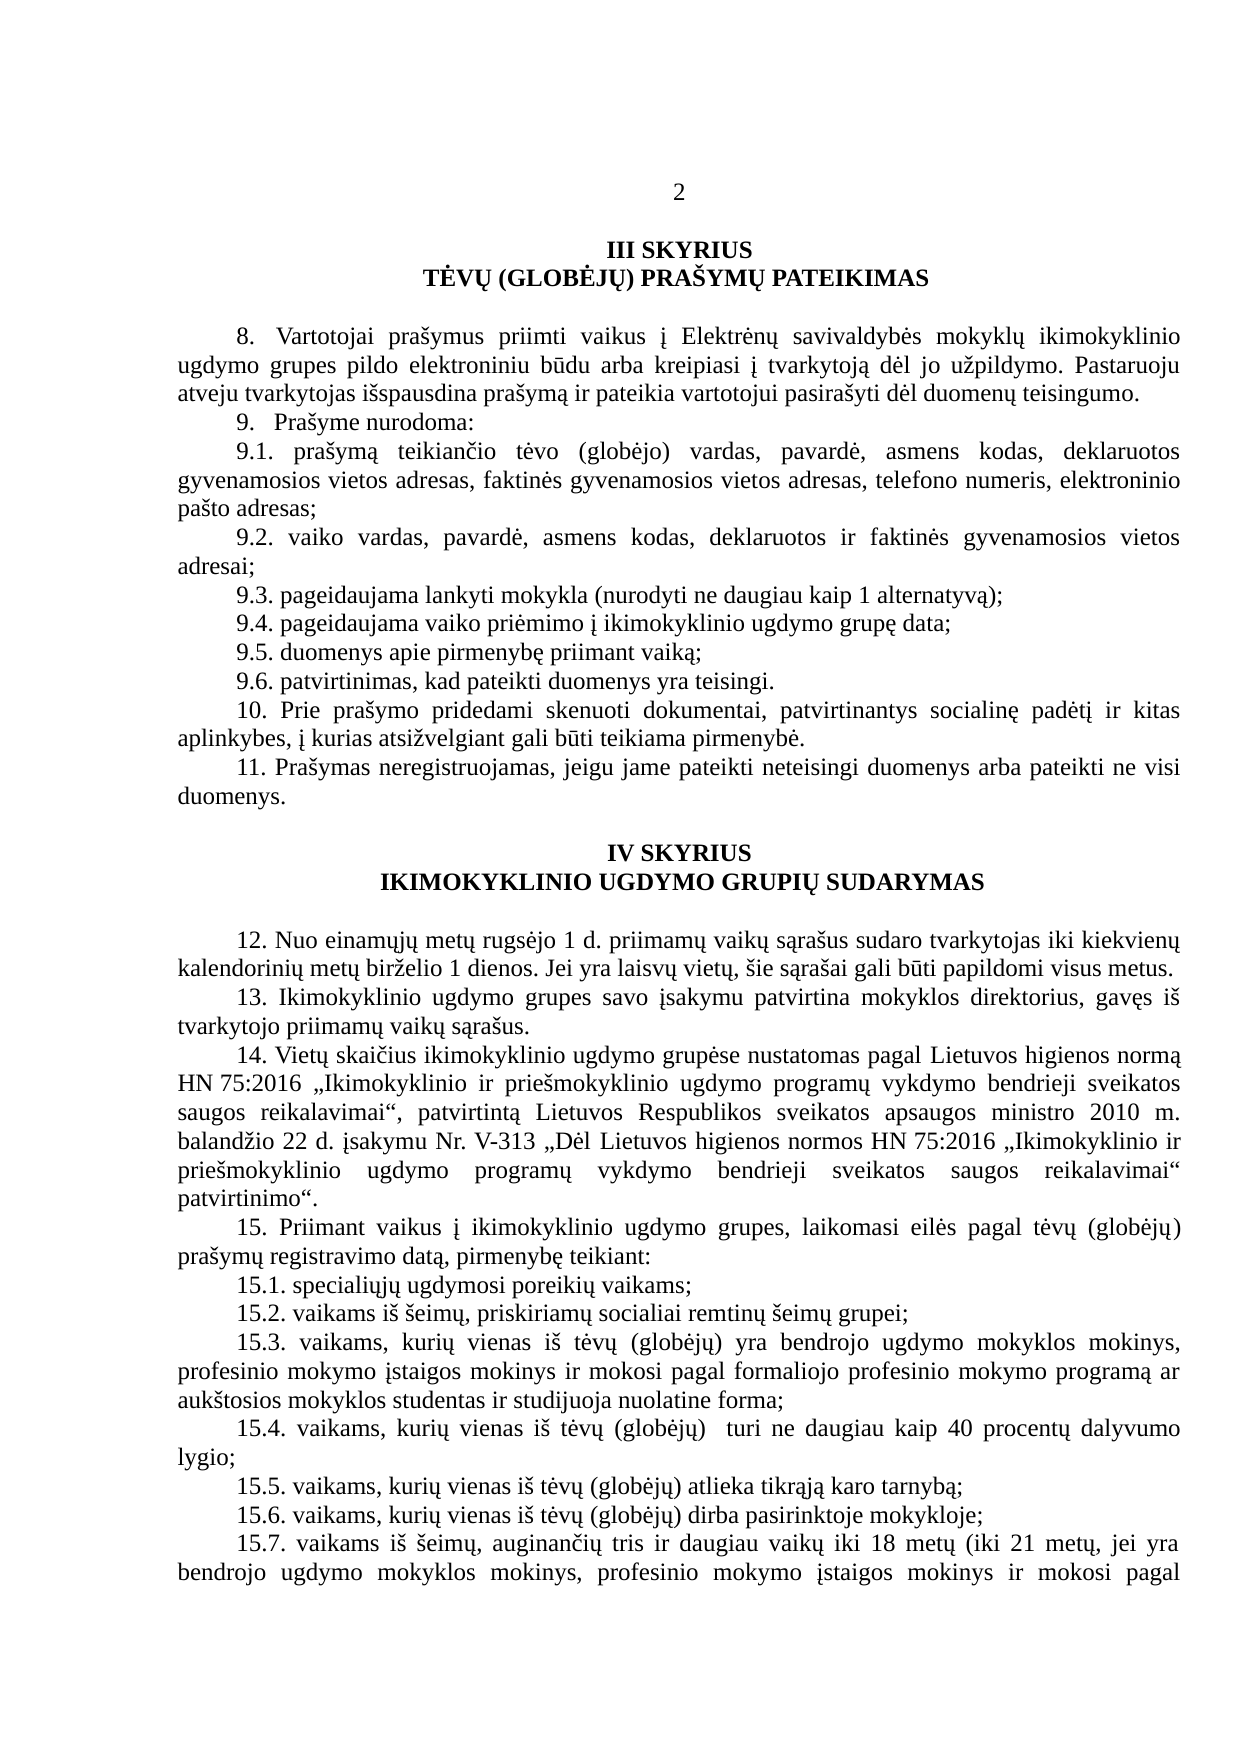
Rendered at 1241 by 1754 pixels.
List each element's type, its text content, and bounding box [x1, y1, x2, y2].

text 9.1. prašymą teikiančio tėvo (globėjo) vardas, pavardė, asmens kodas, deklaruotos gyvenamosios vietos adresas, faktinės gyvenamosios vietos adresas, telefono numeris, elektroninio pašto adresas; [177, 436, 1181, 522]
text 9.3. pageidaujama lankyti mokykla (nurodyti ne daugiau kaip 1 alternatyvą); [177, 580, 1181, 608]
text 15.1. specialiųjų ugdymosi poreikių vaikams; [177, 1270, 1181, 1298]
text TĖVŲ (GLOBĖJŲ) PRAŠYMŲ PATEIKIMAS [177, 263, 1181, 292]
text 15.6. vaikams, kurių vienas iš tėvų (globėjų) dirba pasirinktoje mokykloje; [177, 1500, 1181, 1528]
text 9.6. patvirtinimas, kad pateikti duomenys yra teisingi. [177, 666, 1181, 695]
text 13. Ikimokyklinio ugdymo grupes savo įsakymu patvirtina mokyklos direktorius, gavęs iš tvarkytojo priimamų vaikų sąrašus. [177, 982, 1181, 1040]
text 9.4. pageidaujama vaiko priėmimo į ikimokyklinio ugdymo grupę data; [177, 608, 1181, 637]
text 9. Prašyme nurodoma: [177, 407, 1181, 436]
text 15. Priimant vaikus į ikimokyklinio ugdymo grupes, laikomasi eilės pagal tėvų (globėjų) prašymų registravimo datą, pirmenybę teikiant: [177, 1212, 1181, 1270]
text 15.7. vaikams iš šeimų, auginančių tris ir daugiau vaikų iki 18 metų (iki 21 metų, jei yra bendrojo ugdymo mokyklos mokinys, profesinio mokymo įstaigos mokinys ir mokosi pagal [177, 1528, 1181, 1586]
text 14. Vietų skaičius ikimokyklinio ugdymo grupėse nustatomas pagal Lietuvos higienos normą HN 75:2016 „Ikimokyklinio ir priešmokyklinio ugdymo programų vykdymo bendrieji sveikatos saugos reikalavimai“, patvirtintą Lietuvos Respublikos sveikatos apsaugos ministro 2010 m. balandžio 22 d. įsakymu Nr. V-313 „Dėl Lietuvos higienos normos HN 75:2016 „Ikimokyklinio ir priešmokyklinio ugdymo programų vykdymo bendrieji sveikatos saugos reikalavimai“ patvirtinimo“. [177, 1040, 1181, 1212]
text 15.3. vaikams, kurių vienas iš tėvų (globėjų) yra bendrojo ugdymo mokyklos mokinys, profesinio mokymo įstaigos mokinys ir mokosi pagal formaliojo profesinio mokymo programą ar aukštosios mokyklos studentas ir studijuoja nuolatine forma; [177, 1327, 1181, 1413]
text 11. Prašymas neregistruojamas, jeigu jame pateikti neteisingi duomenys arba pateikti ne visi duomenys. [177, 752, 1181, 810]
text 15.4. vaikams, kurių vienas iš tėvų (globėjų) turi ne daugiau kaip 40 procentų dalyvumo lygio; [177, 1413, 1181, 1471]
text 8. Vartotojai prašymus priimti vaikus į Elektrėnų savivaldybės mokyklų ikimokyklinio ugdymo grupes pildo elektroniniu būdu arba kreipiasi į tvarkytoją dėl jo užpildymo. Pastaruoju atveju tvarkytojas išspausdina prašymą ir pateikia vartotojui pasirašyti dėl duomenų teisingumo. [177, 321, 1181, 407]
text 9.5. duomenys apie pirmenybę priimant vaiką; [177, 637, 1181, 666]
text III SKYRIUS [177, 235, 1181, 263]
text 12. Nuo einamųjų metų rugsėjo 1 d. priimamų vaikų sąrašus sudaro tvarkytojas iki kiekvienų kalendorinių metų birželio 1 dienos. Jei yra laisvų vietų, šie sąrašai gali būti papildomi visus metus. [177, 925, 1181, 982]
text 10. Prie prašymo pridedami skenuoti dokumentai, patvirtinantys socialinę padėtį ir kitas aplinkybes, į kurias atsižvelgiant gali būti teikiama pirmenybė. [177, 695, 1181, 752]
text 15.5. vaikams, kurių vienas iš tėvų (globėjų) atlieka tikrąją karo tarnybą; [177, 1471, 1181, 1500]
text IKIMOKYKLINIO UGDYMO GRUPIŲ SUDARYMAS [177, 867, 1181, 896]
text IV SKYRIUS [177, 838, 1181, 867]
text 15.2. vaikams iš šeimų, priskiriamų socialiai remtinų šeimų grupei; [177, 1298, 1181, 1327]
text 9.2. vaiko vardas, pavardė, asmens kodas, deklaruotos ir faktinės gyvenamosios vietos adresai; [177, 522, 1181, 580]
